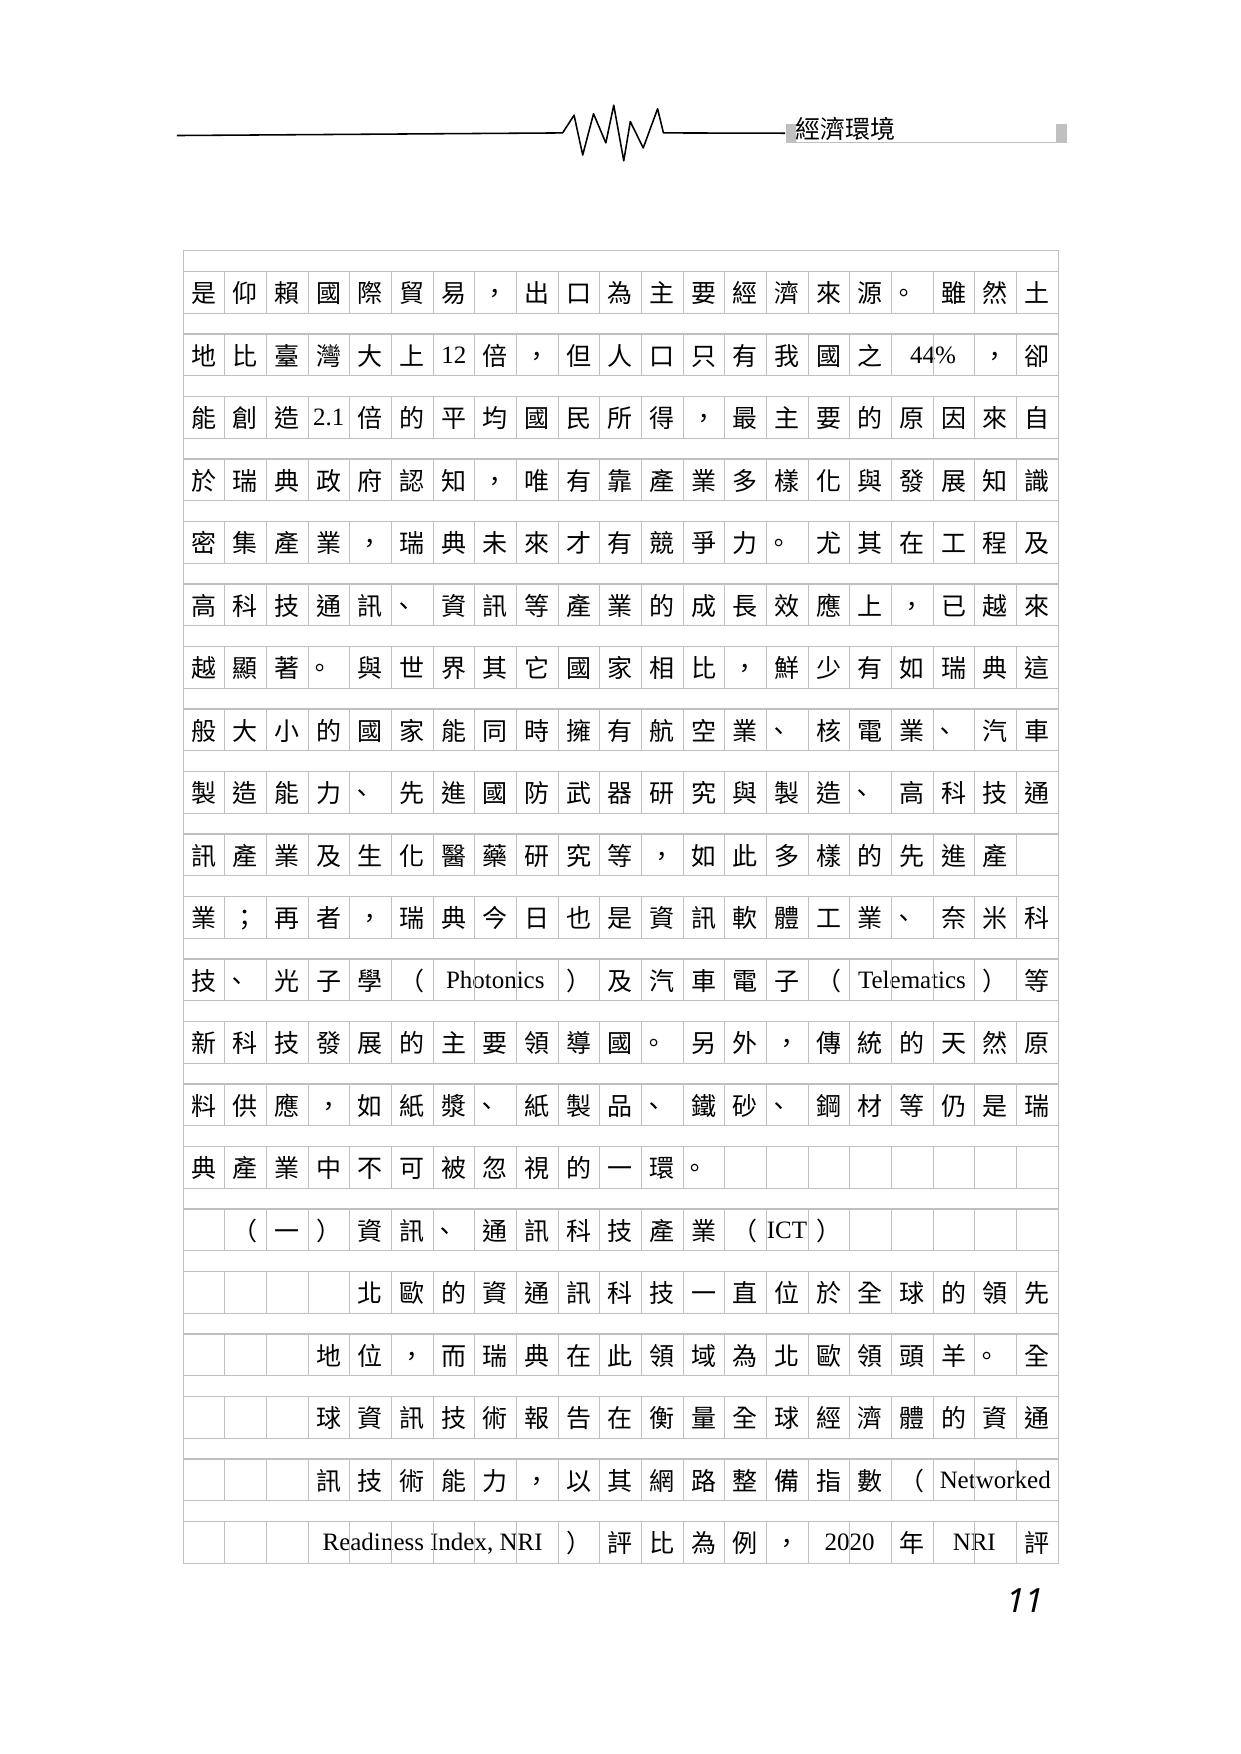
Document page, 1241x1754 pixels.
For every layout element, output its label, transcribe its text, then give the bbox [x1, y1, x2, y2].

text （ [225, 1210, 266, 1250]
text 業 [684, 1210, 724, 1250]
text 通 [475, 1210, 516, 1250]
text [975, 1210, 1016, 1250]
text [207, 1189, 1058, 1208]
text 、 [434, 1210, 474, 1250]
text 瑞典屬小型開放經濟體系，與我國一樣，也是仰賴國際貿易，出口為主要經濟來源。雖然土地比臺灣大上12倍，但人口只有我國之44%，卻能創造2.1倍的平均國民所得，最主要的原因來自於瑞典政府認知，唯有靠產業多樣化與發展知識密集產業，瑞典未來才有競爭力。尤其在工程及高科技通訊、資訊等產業的成長效應上，已越來越顯著。與世界其它國家相比，鮮少有如瑞典這般大小的國家能同時擁有航空業、核電業、汽車製造能力、先進國防武器研究與製造、高科技通訊產業及生化醫藥研究等，如此多樣的先進產業；再者，瑞典今日也是資訊軟體工業、奈米科技、光子學（Photonics）及汽車電子（Telematics）等新科技發展的主要領導國。另外，傳統的天然原料供應，如紙漿、紙製品、鐵砂、鋼材等仍是瑞典產業中不可被忽視的一環。 [184, 376, 1058, 396]
text 科 [559, 1210, 599, 1250]
text 瑞典屬小型開放經濟體系，與我國一樣，也是仰賴國際貿易，出口為主要經濟來源。雖然土地比臺灣大上12倍，但人口只有我國之44%，卻能創造2.1倍的平均國民所得，最主要的原因來自於瑞典政府認知，唯有靠產業多樣化與發展知識密集產業，瑞典未來才有競爭力。尤其在工程及高科技通訊、資訊等產業的成長效應上，已越來越顯著。與世界其它國家相比，鮮少有如瑞典這般大小的國家能同時擁有航空業、核電業、汽車製造能力、先進國防武器研究與製造、高科技通訊產業及生化醫藥研究等，如此多樣的先進產業；再者，瑞典今日也是資訊軟體工業、奈米科技、光子學（Photonics）及汽車電子（Telematics）等新科技發展的主要領導國。另外，傳統的天然原料供應，如紙漿、紙製品、鐵砂、鋼材等仍是瑞典產業中不可被忽視的一環。 [184, 251, 1058, 271]
text ） [309, 1210, 349, 1250]
text 技 [600, 1210, 641, 1250]
text 瑞典屬小型開放經濟體系，與我國一樣，也是仰賴國際貿易，出口為主要經濟來源。雖然土地比臺灣大上12倍，但人口只有我國之44%，卻能創造2.1倍的平均國民所得，最主要的原因來自於瑞典政府認知，唯有靠產業多樣化與發展知識密集產業，瑞典未來才有競爭力。尤其在工程及高科技通訊、資訊等產業的成長效應上，已越來越顯著。與世界其它國家相比，鮮少有如瑞典這般大小的國家能同時擁有航空業、核電業、汽車製造能力、先進國防武器研究與製造、高科技通訊產業及生化醫藥研究等，如此多樣的先進產業；再者，瑞典今日也是資訊軟體工業、奈米科技、光子學（Photonics）及汽車電子（Telematics）等新科技發展的主要領導國。另外，傳統的天然原料供應，如紙漿、紙製品、鐵砂、鋼材等仍是瑞典產業中不可被忽視的一環。 [184, 814, 1058, 833]
text 訊 [517, 1210, 558, 1250]
text 產 [642, 1210, 683, 1250]
text [850, 1210, 891, 1250]
text （ [725, 1210, 766, 1250]
text [892, 1210, 933, 1250]
text 瑞典屬小型開放經濟體系，與我國一樣，也是仰賴國際貿易，出口為主要經濟來源。雖然土地比臺灣大上12倍，但人口只有我國之44%，卻能創造2.1倍的平均國民所得，最主要的原因來自於瑞典政府認知，唯有靠產業多樣化與發展知識密集產業，瑞典未來才有競爭力。尤其在工程及高科技通訊、資訊等產業的成長效應上，已越來越顯著。與世界其它國家相比，鮮少有如瑞典這般大小的國家能同時擁有航空業、核電業、汽車製造能力、先進國防武器研究與製造、高科技通訊產業及生化醫藥研究等，如此多樣的先進產業；再者，瑞典今日也是資訊軟體工業、奈米科技、光子學（Photonics）及汽車電子（Telematics）等新科技發展的主要領導國。另外，傳統的天然原料供應，如紙漿、紙製品、鐵砂、鋼材等仍是瑞典產業中不可被忽視的一環。 [184, 1001, 1058, 1021]
text 北歐的資通訊科技一直位於全球的領先地位，而瑞典在此領域為北歐領頭羊。全球資訊技術報告在衡量全球經濟體的資通訊技術能力，以其網路整備指數（Networked Readiness Index, NRI）評比為例，2020年NRI評比因應最新世界局勢及發展更新其研究面向，探討人工智慧（AI）及物聯網（IoT）等促進未來數位經濟永續發展目標（Sustainable Development Goal, SDG），以科技（technology）、人員（people）、管理（governance）及影響（impact）等4個面向，評估全球134個經濟體（占全球GDP 98%）包含IT普及率、網路相關政策法規、個人手機網路使用度、善用大型資料庫之即時分析資料、商業及公共部門可運用之數位追蹤價值等60項相關指標項目。繼2019年，瑞典2020年續獲NRI評比為世界第一，丹麥進步最多晉級排名第二（2019年排名第六）、芬蘭排名第六（原名列第七）、挪威排名第七（原名列第四）。 [281, 1439, 1058, 1458]
text 瑞典屬小型開放經濟體系，與我國一樣，也是仰賴國際貿易，出口為主要經濟來源。雖然土地比臺灣大上12倍，但人口只有我國之44%，卻能創造2.1倍的平均國民所得，最主要的原因來自於瑞典政府認知，唯有靠產業多樣化與發展知識密集產業，瑞典未來才有競爭力。尤其在工程及高科技通訊、資訊等產業的成長效應上，已越來越顯著。與世界其它國家相比，鮮少有如瑞典這般大小的國家能同時擁有航空業、核電業、汽車製造能力、先進國防武器研究與製造、高科技通訊產業及生化醫藥研究等，如此多樣的先進產業；再者，瑞典今日也是資訊軟體工業、奈米科技、光子學（Photonics）及汽車電子（Telematics）等新科技發展的主要領導國。另外，傳統的天然原料供應，如紙漿、紙製品、鐵砂、鋼材等仍是瑞典產業中不可被忽視的一環。 [184, 1064, 1058, 1083]
text 瑞典屬小型開放經濟體系，與我國一樣，也是仰賴國際貿易，出口為主要經濟來源。雖然土地比臺灣大上12倍，但人口只有我國之44%，卻能創造2.1倍的平均國民所得，最主要的原因來自於瑞典政府認知，唯有靠產業多樣化與發展知識密集產業，瑞典未來才有競爭力。尤其在工程及高科技通訊、資訊等產業的成長效應上，已越來越顯著。與世界其它國家相比，鮮少有如瑞典這般大小的國家能同時擁有航空業、核電業、汽車製造能力、先進國防武器研究與製造、高科技通訊產業及生化醫藥研究等，如此多樣的先進產業；再者，瑞典今日也是資訊軟體工業、奈米科技、光子學（Photonics）及汽車電子（Telematics）等新科技發展的主要領導國。另外，傳統的天然原料供應，如紙漿、紙製品、鐵砂、鋼材等仍是瑞典產業中不可被忽視的一環。 [184, 314, 1058, 333]
text ） [809, 1210, 849, 1250]
text 瑞典屬小型開放經濟體系，與我國一樣，也是仰賴國際貿易，出口為主要經濟來源。雖然土地比臺灣大上12倍，但人口只有我國之44%，卻能創造2.1倍的平均國民所得，最主要的原因來自於瑞典政府認知，唯有靠產業多樣化與發展知識密集產業，瑞典未來才有競爭力。尤其在工程及高科技通訊、資訊等產業的成長效應上，已越來越顯著。與世界其它國家相比，鮮少有如瑞典這般大小的國家能同時擁有航空業、核電業、汽車製造能力、先進國防武器研究與製造、高科技通訊產業及生化醫藥研究等，如此多樣的先進產業；再者，瑞典今日也是資訊軟體工業、奈米科技、光子學（Photonics）及汽車電子（Telematics）等新科技發展的主要領導國。另外，傳統的天然原料供應，如紙漿、紙製品、鐵砂、鋼材等仍是瑞典產業中不可被忽視的一環。 [184, 1126, 1058, 1146]
text 北歐的資通訊科技一直位於全球的領先地位，而瑞典在此領域為北歐領頭羊。全球資訊技術報告在衡量全球經濟體的資通訊技術能力，以其網路整備指數（Networked Readiness Index, NRI）評比為例，2020年NRI評比因應最新世界局勢及發展更新其研究面向，探討人工智慧（AI）及物聯網（IoT）等促進未來數位經濟永續發展目標（Sustainable Development Goal, SDG），以科技（technology）、人員（people）、管理（governance）及影響（impact）等4個面向，評估全球134個經濟體（占全球GDP 98%）包含IT普及率、網路相關政策法規、個人手機網路使用度、善用大型資料庫之即時分析資料、商業及公共部門可運用之數位追蹤價值等60項相關指標項目。繼2019年，瑞典2020年續獲NRI評比為世界第一，丹麥進步最多晉級排名第二（2019年排名第六）、芬蘭排名第六（原名列第七）、挪威排名第七（原名列第四）。 [281, 1314, 1058, 1333]
text 一 [267, 1210, 308, 1250]
text [934, 1210, 974, 1250]
text 瑞典屬小型開放經濟體系，與我國一樣，也是仰賴國際貿易，出口為主要經濟來源。雖然土地比臺灣大上12倍，但人口只有我國之44%，卻能創造2.1倍的平均國民所得，最主要的原因來自於瑞典政府認知，唯有靠產業多樣化與發展知識密集產業，瑞典未來才有競爭力。尤其在工程及高科技通訊、資訊等產業的成長效應上，已越來越顯著。與世界其它國家相比，鮮少有如瑞典這般大小的國家能同時擁有航空業、核電業、汽車製造能力、先進國防武器研究與製造、高科技通訊產業及生化醫藥研究等，如此多樣的先進產業；再者，瑞典今日也是資訊軟體工業、奈米科技、光子學（Photonics）及汽車電子（Telematics）等新科技發展的主要領導國。另外，傳統的天然原料供應，如紙漿、紙製品、鐵砂、鋼材等仍是瑞典產業中不可被忽視的一環。 [184, 564, 1058, 583]
text 北歐的資通訊科技一直位於全球的領先地位，而瑞典在此領域為北歐領頭羊。全球資訊技術報告在衡量全球經濟體的資通訊技術能力，以其網路整備指數（Networked Readiness Index, NRI）評比為例，2020年NRI評比因應最新世界局勢及發展更新其研究面向，探討人工智慧（AI）及物聯網（IoT）等促進未來數位經濟永續發展目標（Sustainable Development Goal, SDG），以科技（technology）、人員（people）、管理（governance）及影響（impact）等4個面向，評估全球134個經濟體（占全球GDP 98%）包含IT普及率、網路相關政策法規、個人手機網路使用度、善用大型資料庫之即時分析資料、商業及公共部門可運用之數位追蹤價值等60項相關指標項目。繼2019年，瑞典2020年續獲NRI評比為世界第一，丹麥進步最多晉級排名第二（2019年排名第六）、芬蘭排名第六（原名列第七）、挪威排名第七（原名列第四）。 [281, 1501, 1058, 1521]
text [1017, 1210, 1058, 1250]
text 瑞典屬小型開放經濟體系，與我國一樣，也是仰賴國際貿易，出口為主要經濟來源。雖然土地比臺灣大上12倍，但人口只有我國之44%，卻能創造2.1倍的平均國民所得，最主要的原因來自於瑞典政府認知，唯有靠產業多樣化與發展知識密集產業，瑞典未來才有競爭力。尤其在工程及高科技通訊、資訊等產業的成長效應上，已越來越顯著。與世界其它國家相比，鮮少有如瑞典這般大小的國家能同時擁有航空業、核電業、汽車製造能力、先進國防武器研究與製造、高科技通訊產業及生化醫藥研究等，如此多樣的先進產業；再者，瑞典今日也是資訊軟體工業、奈米科技、光子學（Photonics）及汽車電子（Telematics）等新科技發展的主要領導國。另外，傳統的天然原料供應，如紙漿、紙製品、鐵砂、鋼材等仍是瑞典產業中不可被忽視的一環。 [184, 876, 1058, 896]
text 瑞典屬小型開放經濟體系，與我國一樣，也是仰賴國際貿易，出口為主要經濟來源。雖然土地比臺灣大上12倍，但人口只有我國之44%，卻能創造2.1倍的平均國民所得，最主要的原因來自於瑞典政府認知，唯有靠產業多樣化與發展知識密集產業，瑞典未來才有競爭力。尤其在工程及高科技通訊、資訊等產業的成長效應上，已越來越顯著。與世界其它國家相比，鮮少有如瑞典這般大小的國家能同時擁有航空業、核電業、汽車製造能力、先進國防武器研究與製造、高科技通訊產業及生化醫藥研究等，如此多樣的先進產業；再者，瑞典今日也是資訊軟體工業、奈米科技、光子學（Photonics）及汽車電子（Telematics）等新科技發展的主要領導國。另外，傳統的天然原料供應，如紙漿、紙製品、鐵砂、鋼材等仍是瑞典產業中不可被忽視的一環。 [184, 939, 1058, 958]
text 北歐的資通訊科技一直位於全球的領先地位，而瑞典在此領域為北歐領頭羊。全球資訊技術報告在衡量全球經濟體的資通訊技術能力，以其網路整備指數（Networked Readiness Index, NRI）評比為例，2020年NRI評比因應最新世界局勢及發展更新其研究面向，探討人工智慧（AI）及物聯網（IoT）等促進未來數位經濟永續發展目標（Sustainable Development Goal, SDG），以科技（technology）、人員（people）、管理（governance）及影響（impact）等4個面向，評估全球134個經濟體（占全球GDP 98%）包含IT普及率、網路相關政策法規、個人手機網路使用度、善用大型資料庫之即時分析資料、商業及公共部門可運用之數位追蹤價值等60項相關指標項目。繼2019年，瑞典2020年續獲NRI評比為世界第一，丹麥進步最多晉級排名第二（2019年排名第六）、芬蘭排名第六（原名列第七）、挪威排名第七（原名列第四）。 [281, 1376, 1058, 1396]
text 瑞典屬小型開放經濟體系，與我國一樣，也是仰賴國際貿易，出口為主要經濟來源。雖然土地比臺灣大上12倍，但人口只有我國之44%，卻能創造2.1倍的平均國民所得，最主要的原因來自於瑞典政府認知，唯有靠產業多樣化與發展知識密集產業，瑞典未來才有競爭力。尤其在工程及高科技通訊、資訊等產業的成長效應上，已越來越顯著。與世界其它國家相比，鮮少有如瑞典這般大小的國家能同時擁有航空業、核電業、汽車製造能力、先進國防武器研究與製造、高科技通訊產業及生化醫藥研究等，如此多樣的先進產業；再者，瑞典今日也是資訊軟體工業、奈米科技、光子學（Photonics）及汽車電子（Telematics）等新科技發展的主要領導國。另外，傳統的天然原料供應，如紙漿、紙製品、鐵砂、鋼材等仍是瑞典產業中不可被忽視的一環。 [184, 439, 1058, 458]
text [207, 1210, 224, 1250]
text 資 [350, 1210, 391, 1250]
text ICT [767, 1210, 808, 1250]
text 瑞典屬小型開放經濟體系，與我國一樣，也是仰賴國際貿易，出口為主要經濟來源。雖然土地比臺灣大上12倍，但人口只有我國之44%，卻能創造2.1倍的平均國民所得，最主要的原因來自於瑞典政府認知，唯有靠產業多樣化與發展知識密集產業，瑞典未來才有競爭力。尤其在工程及高科技通訊、資訊等產業的成長效應上，已越來越顯著。與世界其它國家相比，鮮少有如瑞典這般大小的國家能同時擁有航空業、核電業、汽車製造能力、先進國防武器研究與製造、高科技通訊產業及生化醫藥研究等，如此多樣的先進產業；再者，瑞典今日也是資訊軟體工業、奈米科技、光子學（Photonics）及汽車電子（Telematics）等新科技發展的主要領導國。另外，傳統的天然原料供應，如紙漿、紙製品、鐵砂、鋼材等仍是瑞典產業中不可被忽視的一環。 [184, 501, 1058, 521]
text 瑞典屬小型開放經濟體系，與我國一樣，也是仰賴國際貿易，出口為主要經濟來源。雖然土地比臺灣大上12倍，但人口只有我國之44%，卻能創造2.1倍的平均國民所得，最主要的原因來自於瑞典政府認知，唯有靠產業多樣化與發展知識密集產業，瑞典未來才有競爭力。尤其在工程及高科技通訊、資訊等產業的成長效應上，已越來越顯著。與世界其它國家相比，鮮少有如瑞典這般大小的國家能同時擁有航空業、核電業、汽車製造能力、先進國防武器研究與製造、高科技通訊產業及生化醫藥研究等，如此多樣的先進產業；再者，瑞典今日也是資訊軟體工業、奈米科技、光子學（Photonics）及汽車電子（Telematics）等新科技發展的主要領導國。另外，傳統的天然原料供應，如紙漿、紙製品、鐵砂、鋼材等仍是瑞典產業中不可被忽視的一環。 [184, 689, 1058, 708]
text 訊 [392, 1210, 433, 1250]
text 瑞典屬小型開放經濟體系，與我國一樣，也是仰賴國際貿易，出口為主要經濟來源。雖然土地比臺灣大上12倍，但人口只有我國之44%，卻能創造2.1倍的平均國民所得，最主要的原因來自於瑞典政府認知，唯有靠產業多樣化與發展知識密集產業，瑞典未來才有競爭力。尤其在工程及高科技通訊、資訊等產業的成長效應上，已越來越顯著。與世界其它國家相比，鮮少有如瑞典這般大小的國家能同時擁有航空業、核電業、汽車製造能力、先進國防武器研究與製造、高科技通訊產業及生化醫藥研究等，如此多樣的先進產業；再者，瑞典今日也是資訊軟體工業、奈米科技、光子學（Photonics）及汽車電子（Telematics）等新科技發展的主要領導國。另外，傳統的天然原料供應，如紙漿、紙製品、鐵砂、鋼材等仍是瑞典產業中不可被忽視的一環。 [184, 626, 1058, 646]
text 北歐的資通訊科技一直位於全球的領先地位，而瑞典在此領域為北歐領頭羊。全球資訊技術報告在衡量全球經濟體的資通訊技術能力，以其網路整備指數（Networked Readiness Index, NRI）評比為例，2020年NRI評比因應最新世界局勢及發展更新其研究面向，探討人工智慧（AI）及物聯網（IoT）等促進未來數位經濟永續發展目標（Sustainable Development Goal, SDG），以科技（technology）、人員（people）、管理（governance）及影響（impact）等4個面向，評估全球134個經濟體（占全球GDP 98%）包含IT普及率、網路相關政策法規、個人手機網路使用度、善用大型資料庫之即時分析資料、商業及公共部門可運用之數位追蹤價值等60項相關指標項目。繼2019年，瑞典2020年續獲NRI評比為世界第一，丹麥進步最多晉級排名第二（2019年排名第六）、芬蘭排名第六（原名列第七）、挪威排名第七（原名列第四）。 [281, 1251, 1058, 1271]
text 瑞典屬小型開放經濟體系，與我國一樣，也是仰賴國際貿易，出口為主要經濟來源。雖然土地比臺灣大上12倍，但人口只有我國之44%，卻能創造2.1倍的平均國民所得，最主要的原因來自於瑞典政府認知，唯有靠產業多樣化與發展知識密集產業，瑞典未來才有競爭力。尤其在工程及高科技通訊、資訊等產業的成長效應上，已越來越顯著。與世界其它國家相比，鮮少有如瑞典這般大小的國家能同時擁有航空業、核電業、汽車製造能力、先進國防武器研究與製造、高科技通訊產業及生化醫藥研究等，如此多樣的先進產業；再者，瑞典今日也是資訊軟體工業、奈米科技、光子學（Photonics）及汽車電子（Telematics）等新科技發展的主要領導國。另外，傳統的天然原料供應，如紙漿、紙製品、鐵砂、鋼材等仍是瑞典產業中不可被忽視的一環。 [184, 751, 1058, 771]
